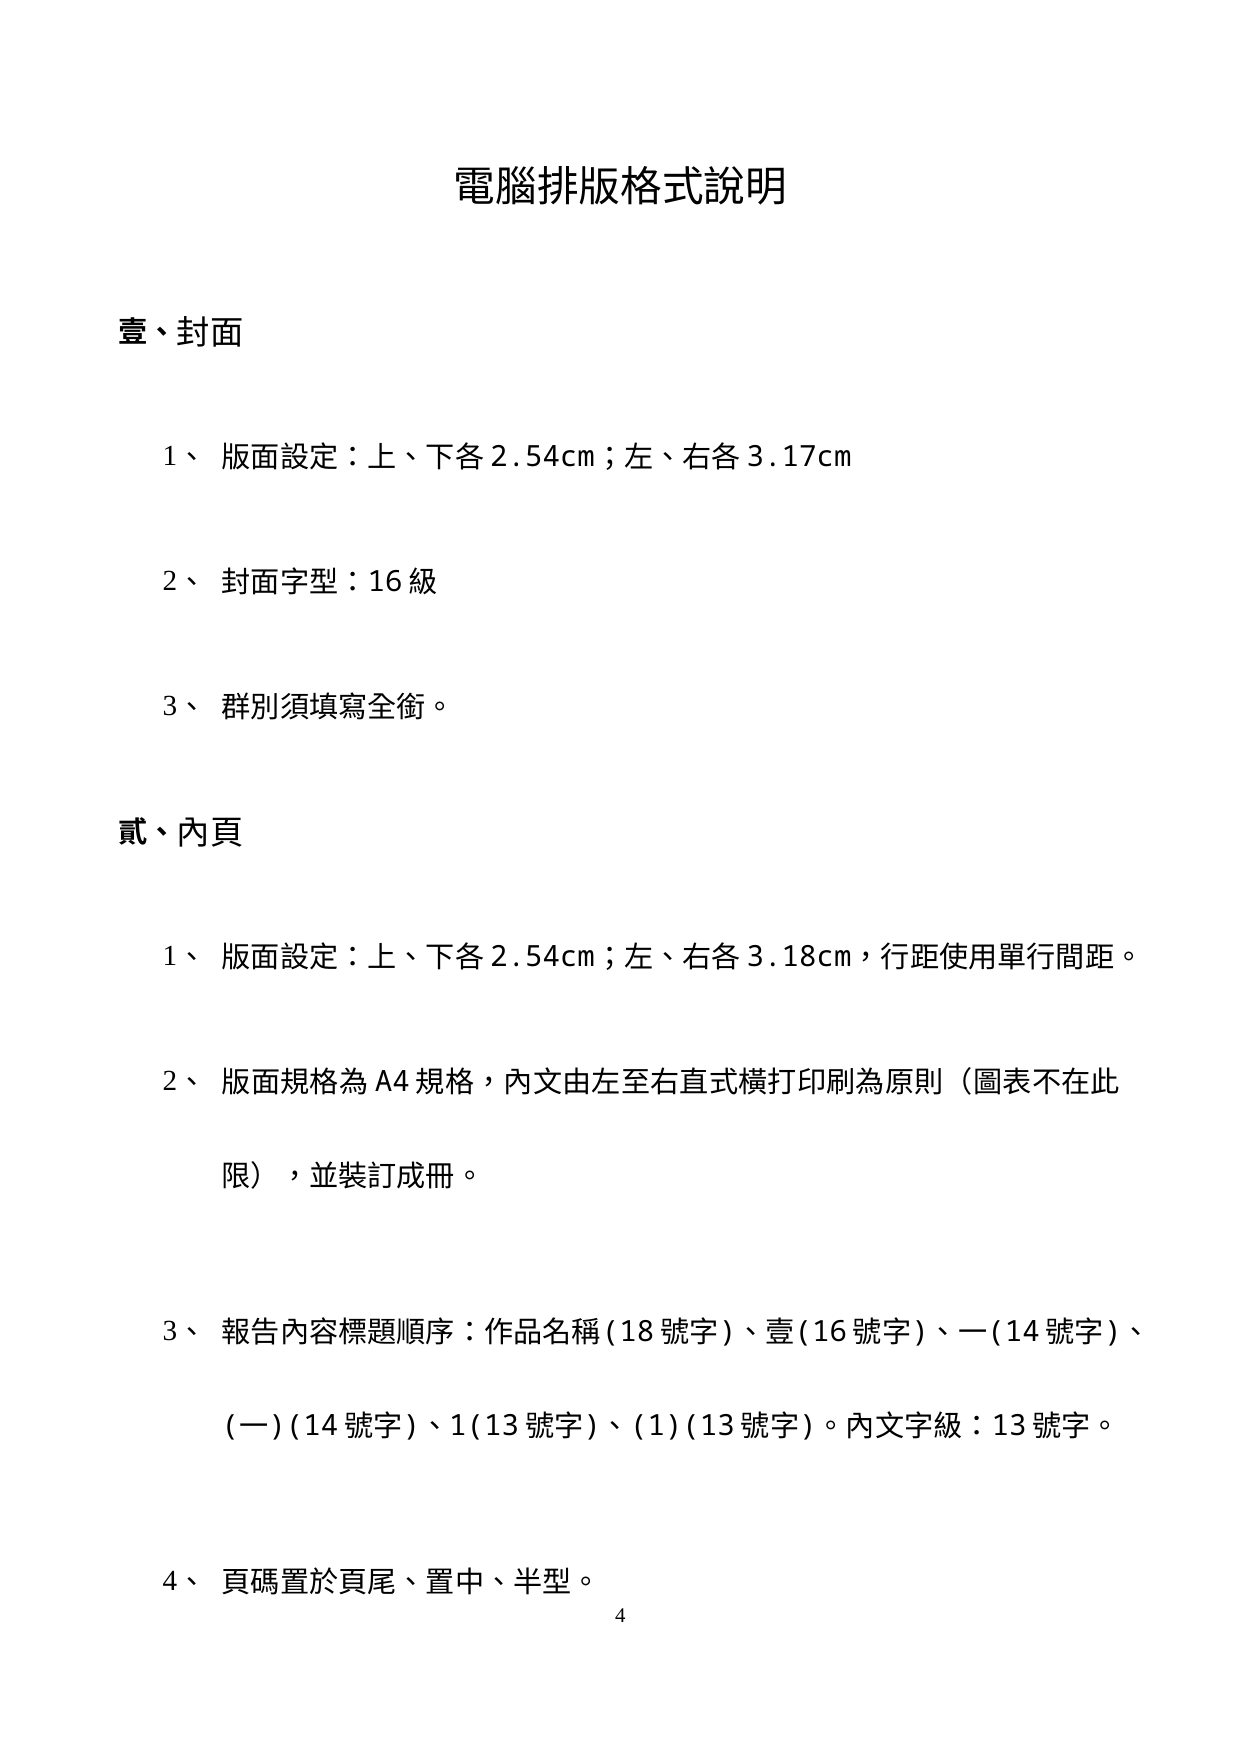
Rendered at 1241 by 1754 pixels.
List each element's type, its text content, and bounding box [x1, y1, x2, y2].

list 頁碼置於頁尾、置中、半型。 [162, 1538, 1122, 1601]
list 版面規格為A4規格，內文由左至右直式橫打印刷為原則（圖表不在此限），並裝訂成冊。 [162, 1038, 1122, 1194]
list 封面 [118, 288, 1122, 351]
text 電腦排版格式說明 [118, 153, 1122, 214]
list 報告內容標題順序：作品名稱(18號字)、壹(16號字)、一(14號字)、(一)(14號字)、1(13號字)、(1)(13號字)。內文字級：13號字。 [162, 1288, 1122, 1444]
list 版面設定：上、下各2.54cm；左、右各3.18cm，行距使用單行間距。 [162, 913, 1122, 976]
list 群別須填寫全銜。 [162, 663, 1122, 726]
list 內頁 [118, 788, 1122, 851]
list 版面設定：上、下各2.54cm；左、右各3.17cm [162, 413, 1122, 476]
list 封面字型：16級 [162, 538, 1122, 601]
